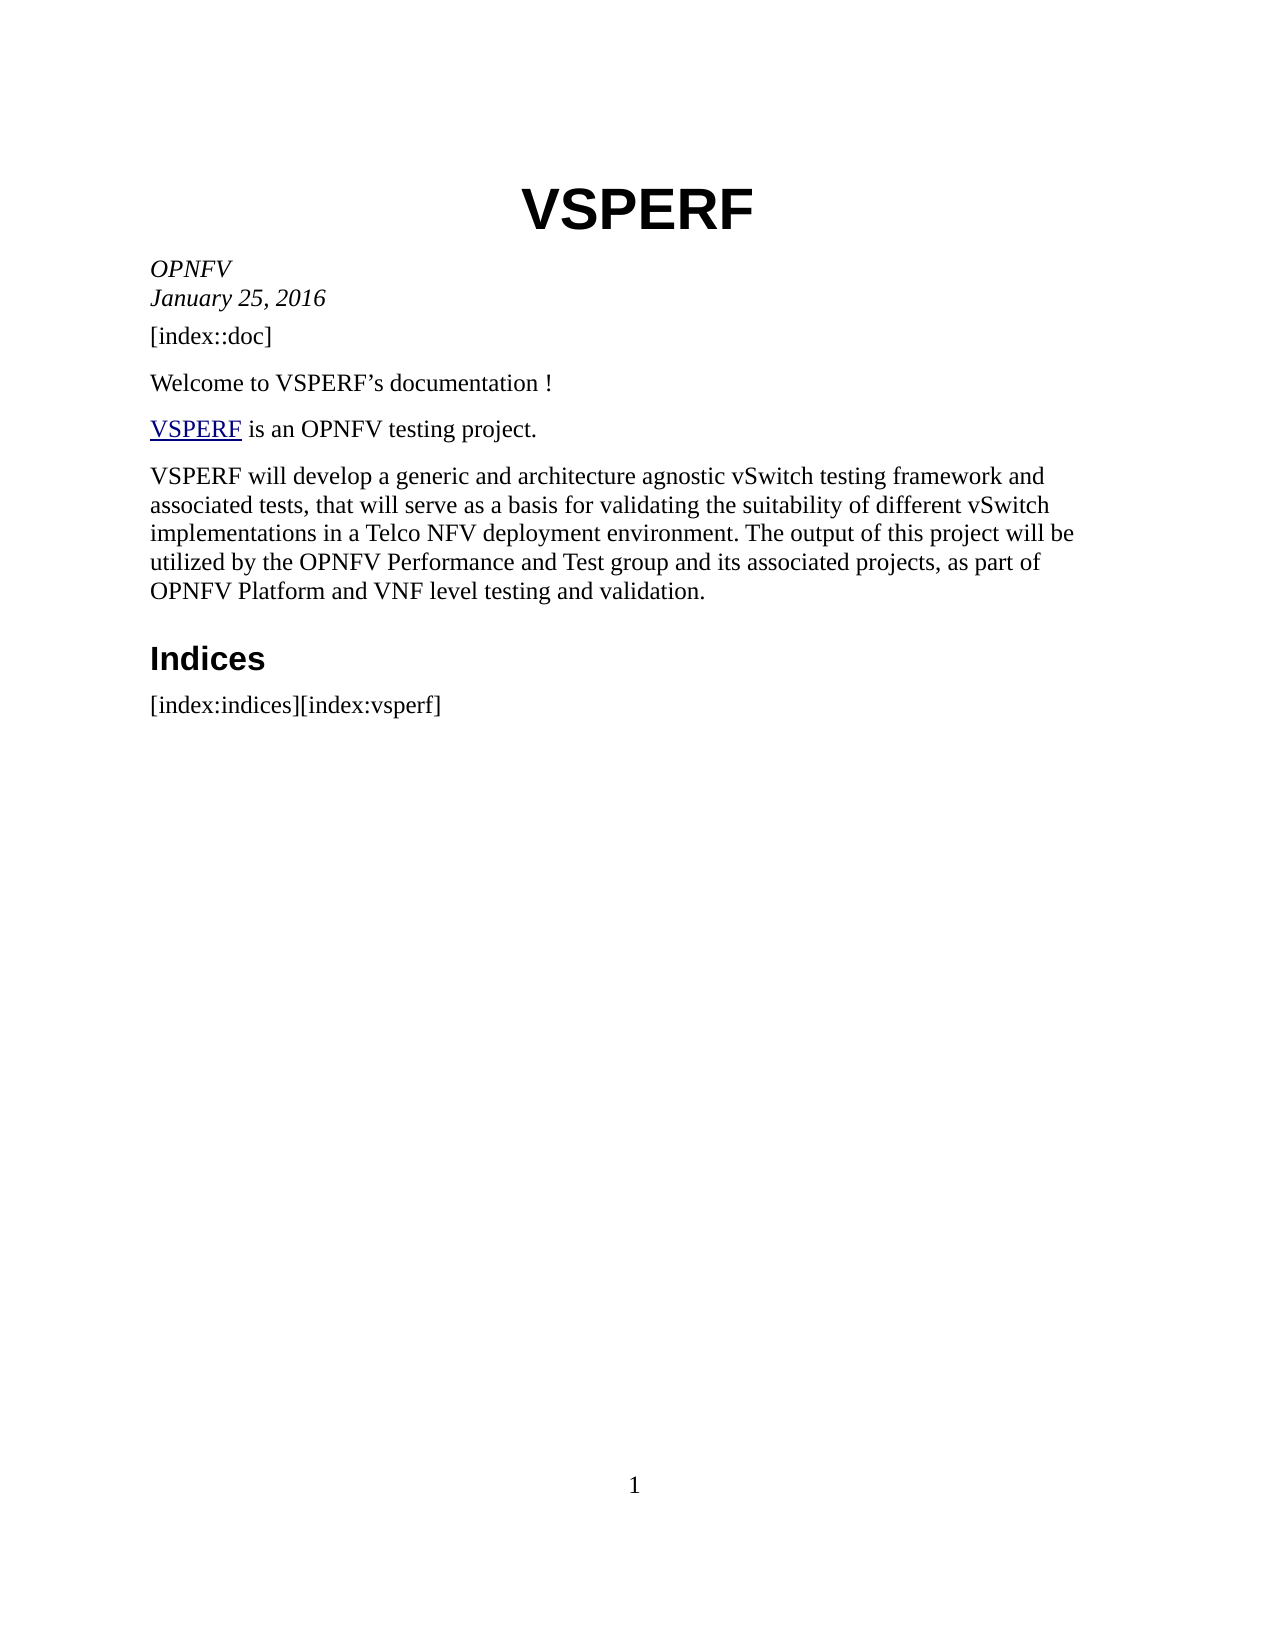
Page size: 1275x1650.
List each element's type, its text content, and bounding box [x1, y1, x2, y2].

title VSPERF [150, 175, 1125, 242]
text [index::doc] [150, 321, 1125, 350]
text [index:indices][index:vsperf] [150, 690, 1125, 719]
text VSPERF will develop a generic and architecture agnostic vSwitch testing framework and associated tests, that will serve as a basis for validating the suitability of different vSwitch implementations in a Telco NFV deployment environment. The output of this project will be utilized by the OPNFV Performance and Test group and its associated projects, as part of OPNFV Platform and VNF level testing and validation. [150, 461, 1125, 605]
text Welcome to VSPERF’s documentation ! [150, 368, 1125, 396]
text OPNFV [150, 254, 1125, 283]
subtitle Indices [150, 639, 1125, 677]
text VSPERF is an OPNFV testing project. [150, 414, 1125, 443]
text January 25, 2016 [150, 283, 1125, 312]
